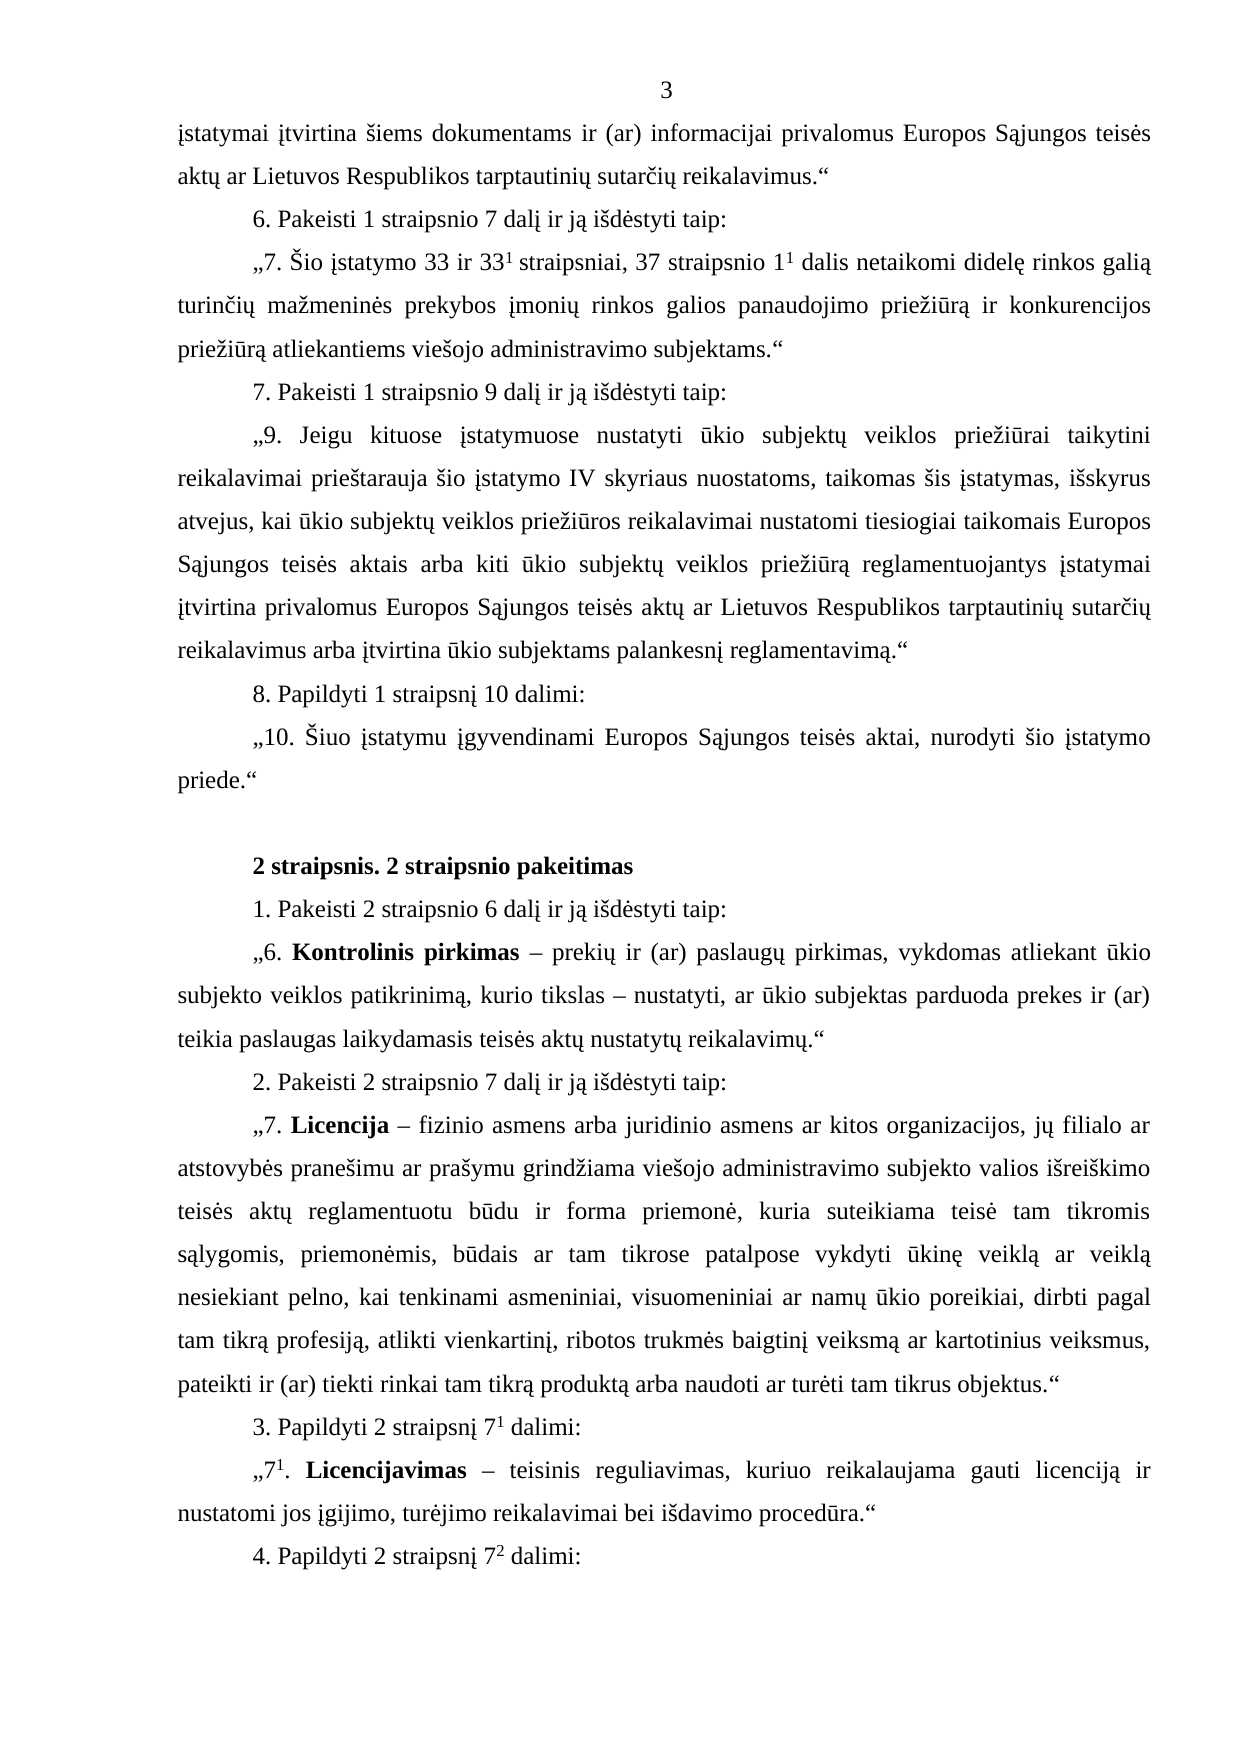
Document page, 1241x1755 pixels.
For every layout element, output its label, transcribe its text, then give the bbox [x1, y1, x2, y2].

text 7. Pakeisti 1 straipsnio 9 dalį ir ją išdėstyti taip: [177, 377, 1152, 406]
text „6. Kontrolinis pirkimas – prekių ir (ar) paslaugų pirkimas, vykdomas atliekant ūkio subjekto veiklos patikrinimą, kurio tikslas – nustatyti, ar ūkio subjektas parduoda prekes ir (ar) teikia paslaugas laikydamasis teisės aktų nustatytų reikalavimų.“ [177, 937, 1152, 1052]
text „7. Licencija – fizinio asmens arba juridinio asmens ar kitos organizacijos, jų filialo ar atstovybės pranešimu ar prašymu grindžiama viešojo administravimo subjekto valios išreiškimo teisės aktų reglamentuotu būdu ir forma priemonė, kuria suteikiama teisė tam tikromis sąlygomis, priemonėmis, būdais ar tam tikrose patalpose vykdyti ūkinę veiklą ar veiklą nesiekiant pelno, kai tenkinami asmeniniai, visuomeniniai ar namų ūkio poreikiai, dirbti pagal tam tikrą profesiją, atlikti vienkartinį, ribotos trukmės baigtinį veiksmą ar kartotinius veiksmus, pateikti ir (ar) tiekti rinkai tam tikrą produktą arba naudoti ar turėti tam tikrus objektus.“ [177, 1110, 1152, 1397]
text 6. Pakeisti 1 straipsnio 7 dalį ir ją išdėstyti taip: [177, 204, 1152, 233]
text „10. Šiuo įstatymu įgyvendinami Europos Sąjungos teisės aktai, nurodyti šio įstatymo priede.“ [177, 722, 1152, 794]
text 4. Papildyti 2 straipsnį 72 dalimi: [177, 1541, 1152, 1570]
text 1. Pakeisti 2 straipsnio 6 dalį ir ją išdėstyti taip: [177, 894, 1152, 923]
text įstatymai įtvirtina šiems dokumentams ir (ar) informacijai privalomus Europos Sąjungos teisės aktų ar Lietuvos Respublikos tarptautinių sutarčių reikalavimus.“ [177, 118, 1152, 190]
text „7. Šio įstatymo 33 ir 331 straipsniai, 37 straipsnio 11 dalis netaikomi didelę rinkos galią turinčių mažmeninės prekybos įmonių rinkos galios panaudojimo priežiūrą ir konkurencijos priežiūrą atliekantiems viešojo administravimo subjektams.“ [177, 247, 1152, 362]
text 2 straipsnis. 2 straipsnio pakeitimas [177, 851, 1152, 880]
text „71. Licencijavimas – teisinis reguliavimas, kuriuo reikalaujama gauti licenciją ir nustatomi jos įgijimo, turėjimo reikalavimai bei išdavimo procedūra.“ [177, 1455, 1152, 1527]
text „9. Jeigu kituose įstatymuose nustatyti ūkio subjektų veiklos priežiūrai taikytini reikalavimai prieštarauja šio įstatymo IV skyriaus nuostatoms, taikomas šis įstatymas, išskyrus atvejus, kai ūkio subjektų veiklos priežiūros reikalavimai nustatomi tiesiogiai taikomais Europos Sąjungos teisės aktais arba kiti ūkio subjektų veiklos priežiūrą reglamentuojantys įstatymai įtvirtina privalomus Europos Sąjungos teisės aktų ar Lietuvos Respublikos tarptautinių sutarčių reikalavimus arba įtvirtina ūkio subjektams palankesnį reglamentavimą.“ [177, 420, 1152, 664]
text 3. Papildyti 2 straipsnį 71 dalimi: [177, 1412, 1152, 1441]
text 2. Pakeisti 2 straipsnio 7 dalį ir ją išdėstyti taip: [177, 1067, 1152, 1096]
text 8. Papildyti 1 straipsnį 10 dalimi: [177, 679, 1152, 707]
